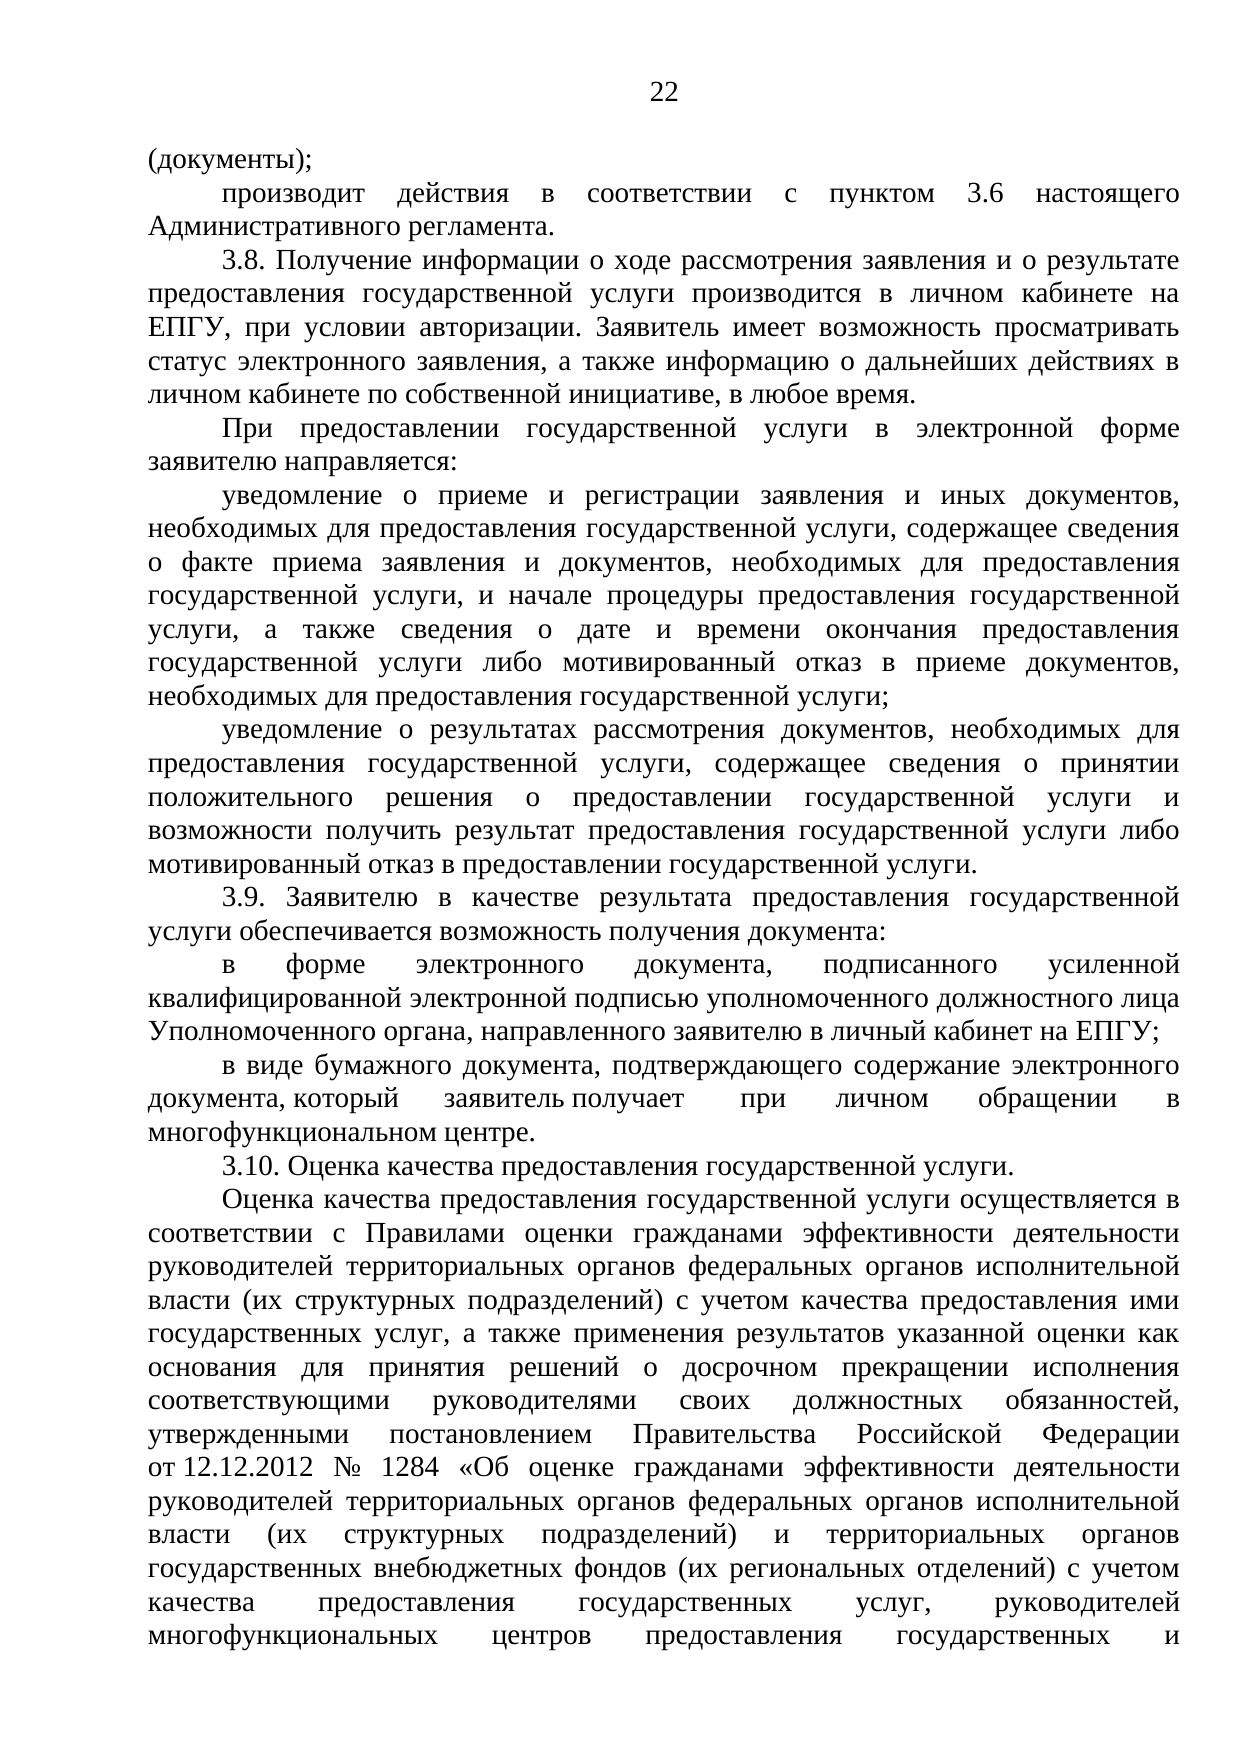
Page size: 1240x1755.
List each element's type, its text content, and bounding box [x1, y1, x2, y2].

text в виде бумажного документа, подтверждающего содержание электронного документа, который заявитель получает при личном обращении в многофункциональном центре. [148, 1047, 1181, 1148]
text производит действия в соответствии с пунктом 3.6 настоящего Административного регламента. [148, 175, 1181, 242]
text 3.9. Заявителю в качестве результата предоставления государственной услуги обеспечивается возможность получения документа: [148, 879, 1181, 946]
text уведомление о приеме и регистрации заявления и иных документов, необходимых для предоставления государственной услуги, содержащее сведения о факте приема заявления и документов, необходимых для предоставления государственной услуги, и начале процедуры предоставления государственной услуги, а также сведения о дате и времени окончания предоставления государственной услуги либо мотивированный отказ в приеме документов, необходимых для предоставления государственной услуги; [148, 477, 1181, 712]
text 3.10. Оценка качества предоставления государственной услуги. [148, 1148, 1181, 1181]
text При предоставлении государственной услуги в электронной форме заявителю направляется: [148, 410, 1181, 477]
text (документы); [148, 141, 1181, 175]
text Оценка качества предоставления государственной услуги осуществляется в соответствии с Правилами оценки гражданами эффективности деятельности руководителей территориальных органов федеральных органов исполнительной власти (их структурных подразделений) с учетом качества предоставления ими государственных услуг, а также применения результатов указанной оценки как основания для принятия решений о досрочном прекращении исполнения соответствующими руководителями своих должностных обязанностей, утвержденными постановлением Правительства Российской Федерации от 12.12.2012 № 1284 «Об оценке гражданами эффективности деятельности руководителей территориальных органов федеральных органов исполнительной власти (их структурных подразделений) и территориальных органов государственных внебюджетных фондов (их региональных отделений) с учетом качества предоставления государственных услуг, руководителей многофункциональных центров предоставления государственных и [148, 1181, 1181, 1651]
text уведомление о результатах рассмотрения документов, необходимых для предоставления государственной услуги, содержащее сведения о принятии положительного решения о предоставлении государственной услуги и возможности получить результат предоставления государственной услуги либо мотивированный отказ в предоставлении государственной услуги. [148, 712, 1181, 879]
text 3.8. Получение информации о ходе рассмотрения заявления и о результате предоставления государственной услуги производится в личном кабинете на ЕПГУ, при условии авторизации. Заявитель имеет возможность просматривать статус электронного заявления, а также информацию о дальнейших действиях в личном кабинете по собственной инициативе, в любое время. [148, 242, 1181, 410]
text в форме электронного документа, подписанного усиленной квалифицированной электронной подписью уполномоченного должностного лица Уполномоченного органа, направленного заявителю в личный кабинет на ЕПГУ; [148, 946, 1181, 1047]
